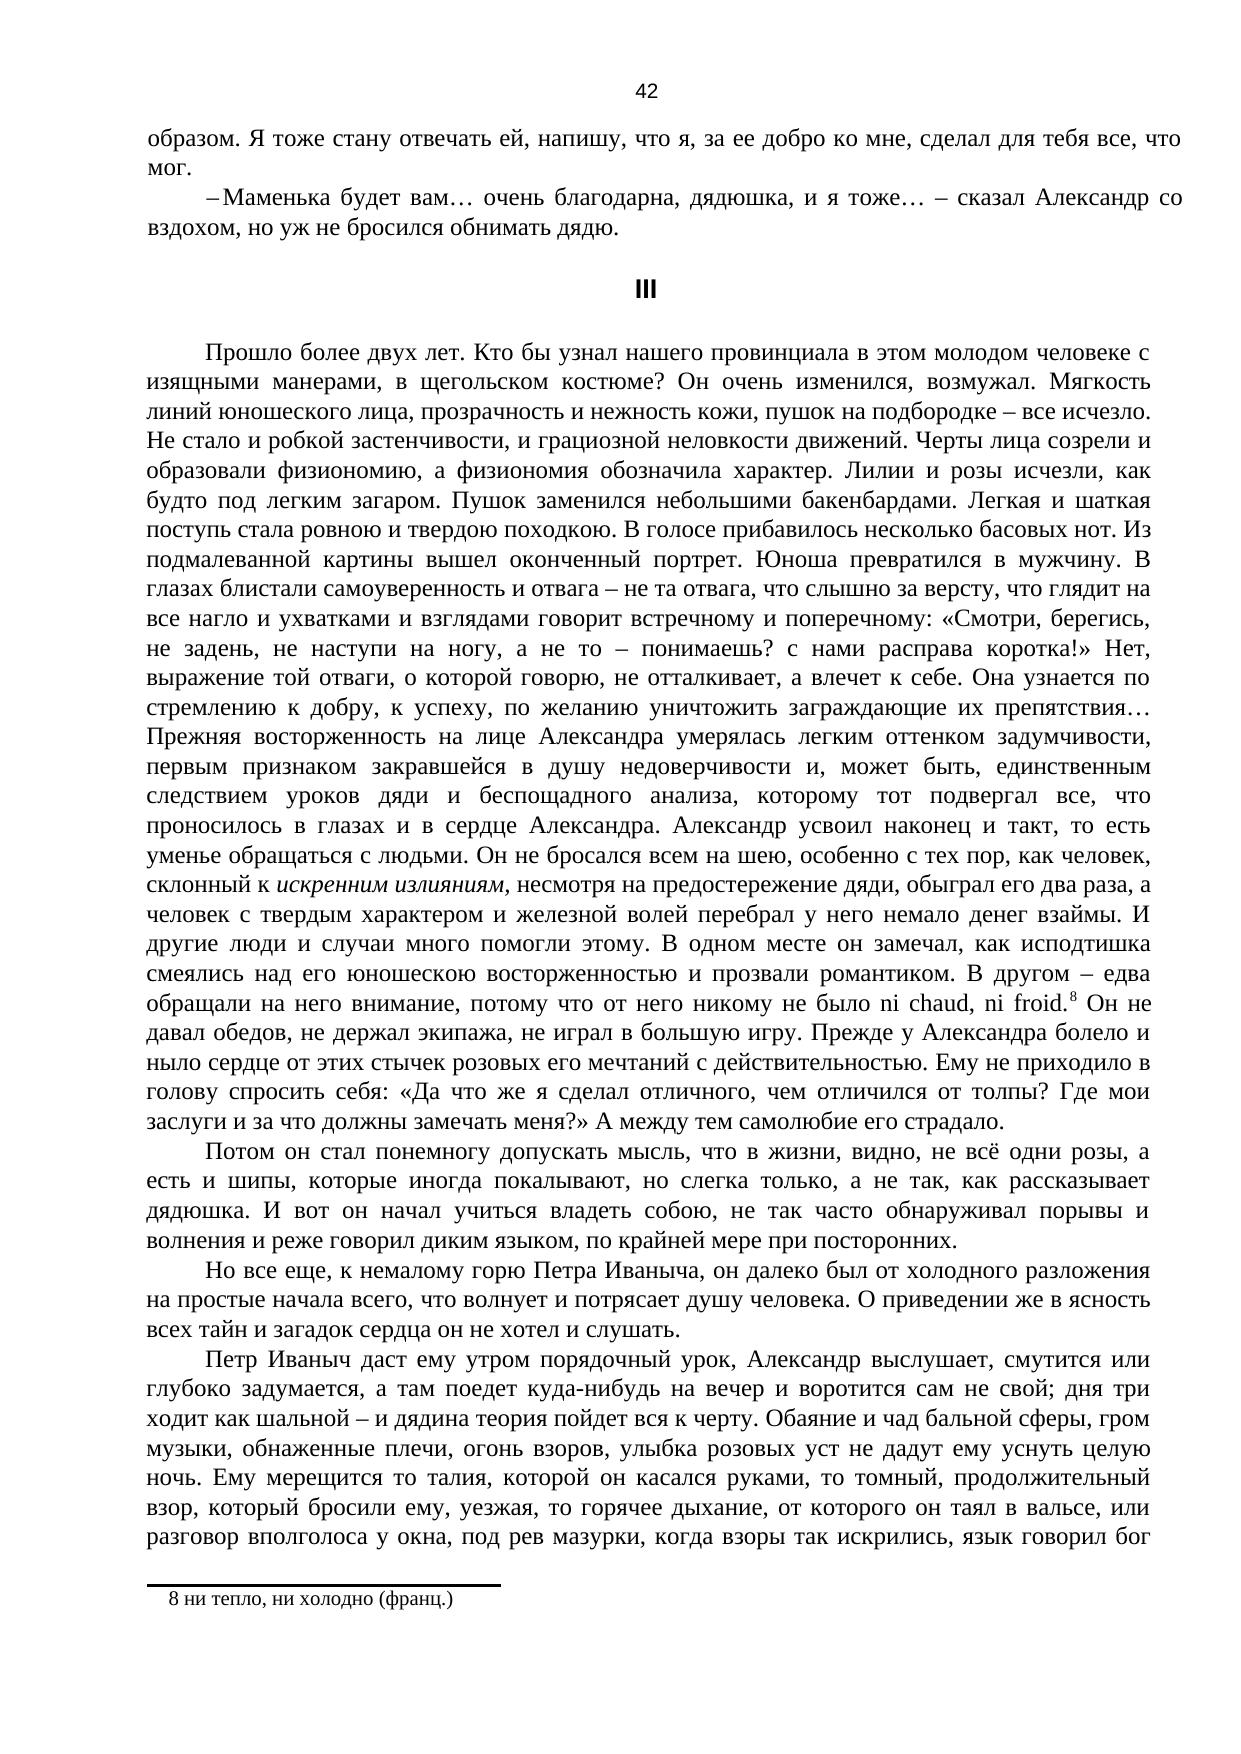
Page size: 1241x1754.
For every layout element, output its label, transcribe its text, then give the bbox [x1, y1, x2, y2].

text Прошло более двух лет. Кто бы узнал нашего провинциала в этом молодом человеке с изящными манерами, в щегольском костюме? Он очень изменился, возмужал. Мягкость линий юношеского лица, прозрачность и нежность кожи, пушок на подбородке – все исчезло. Не стало и робкой застенчивости, и грациозной неловкости движений. Черты лица созрели и образовали физиономию, а физиономия обозначила характер. Лилии и розы исчезли, как будто под легким загаром. Пушок заменился небольшими бакенбардами. Легкая и шаткая поступь стала ровною и твердою походкою. В голосе прибавилось несколько басовых нот. Из подмалеванной картины вышел оконченный портрет. Юноша превратился в мужчину. В глазах блистали самоуверенность и отвага – не та отвага, что слышно за версту, что глядит на все нагло и ухватками и взглядами говорит встречному и поперечному: «Смотри, берегись, не задень, не наступи на ногу, а не то – понимаешь? с нами расправа коротка!» Нет, выражение той отваги, о которой говорю, не отталкивает, а влечет к себе. Она узнается по стремлению к добру, к успеху, по желанию уничтожить заграждающие их препятствия… Прежняя восторженность на лице Александра умерялась легким оттенком задумчивости, первым признаком закравшейся в душу недоверчивости и, может быть, единственным следствием уроков дяди и беспощадного анализа, которому тот подвергал все, что проносилось в глазах и в сердце Александра. Александр усвоил наконец и такт, то есть уменье обращаться с людьми. Он не бросался всем на шею, особенно с тех пор, как человек, склонный к искренним излияниям, несмотря на предостережение дяди, обыграл его два раза, а человек с твердым характером и железной волей перебрал у него немало денег взаймы. И другие люди и случаи много помогли этому. В одном месте он замечал, как исподтишка смеялись над его юношескою восторженностью и прозвали романтиком. В другом – едва обращали на него внимание, потому что от него никому не было ni chaud, ni froid. Он не давал обедов, не держал экипажа, не играл в большую игру. Прежде у Александра болело и ныло сердце от этих стычек розовых его мечтаний с действительностью. Ему не приходило в голову спросить себя: «Да что же я сделал отличного, чем отличился от толпы? Где мои заслуги и за что должны замечать меня?» А между тем самолюбие его страдало. [146, 337, 1152, 1135]
list Маменька будет вам… очень благодарна, дядюшка, и я тоже… – сказал Александр со вздохом, но уж не бросился обнимать дядю. [147, 182, 1184, 241]
text Петр Иваныч даст ему утром порядочный урок, Александр выслушает, смутится или глубоко задумается, а там поедет куда-нибудь на вечер и воротится сам не свой; дня три ходит как шальной – и дядина теория пойдет вся к черту. Обаяние и чад бальной сферы, гром музыки, обнаженные плечи, огонь взоров, улыбка розовых уст не дадут ему уснуть целую ночь. Ему мерещится то талия, которой он касался руками, то томный, продолжительный взор, который бросили ему, уезжая, то горячее дыхание, от которого он таял в вальсе, или разговор вполголоса у окна, под рев мазурки, когда взоры так искрились, язык говорил бог [146, 1344, 1152, 1550]
subtitle III [147, 273, 1152, 304]
list образом. Я тоже стану отвечать ей, напишу, что я, за ее добро ко мне, сделал для тебя все, что мог. [147, 123, 1184, 181]
text ни тепло, ни холодно (франц.) [168, 1586, 1217, 1610]
text Но все еще, к немалому горю Петра Иваныча, он далеко был от холодного разложения на простые начала всего, что волнует и потрясает душу человека. О приведении же в ясность всех тайн и загадок сердца он не хотел и слушать. [146, 1255, 1152, 1343]
text Потом он стал понемногу допускать мысль, что в жизни, видно, не всё одни розы, а есть и шипы, которые иногда покалывают, но слегка только, а не так, как рассказывает дядюшка. И вот он начал учиться владеть собою, не так часто обнаруживал порывы и волнения и реже говорил диким языком, по крайней мере при посторонних. [146, 1136, 1151, 1253]
